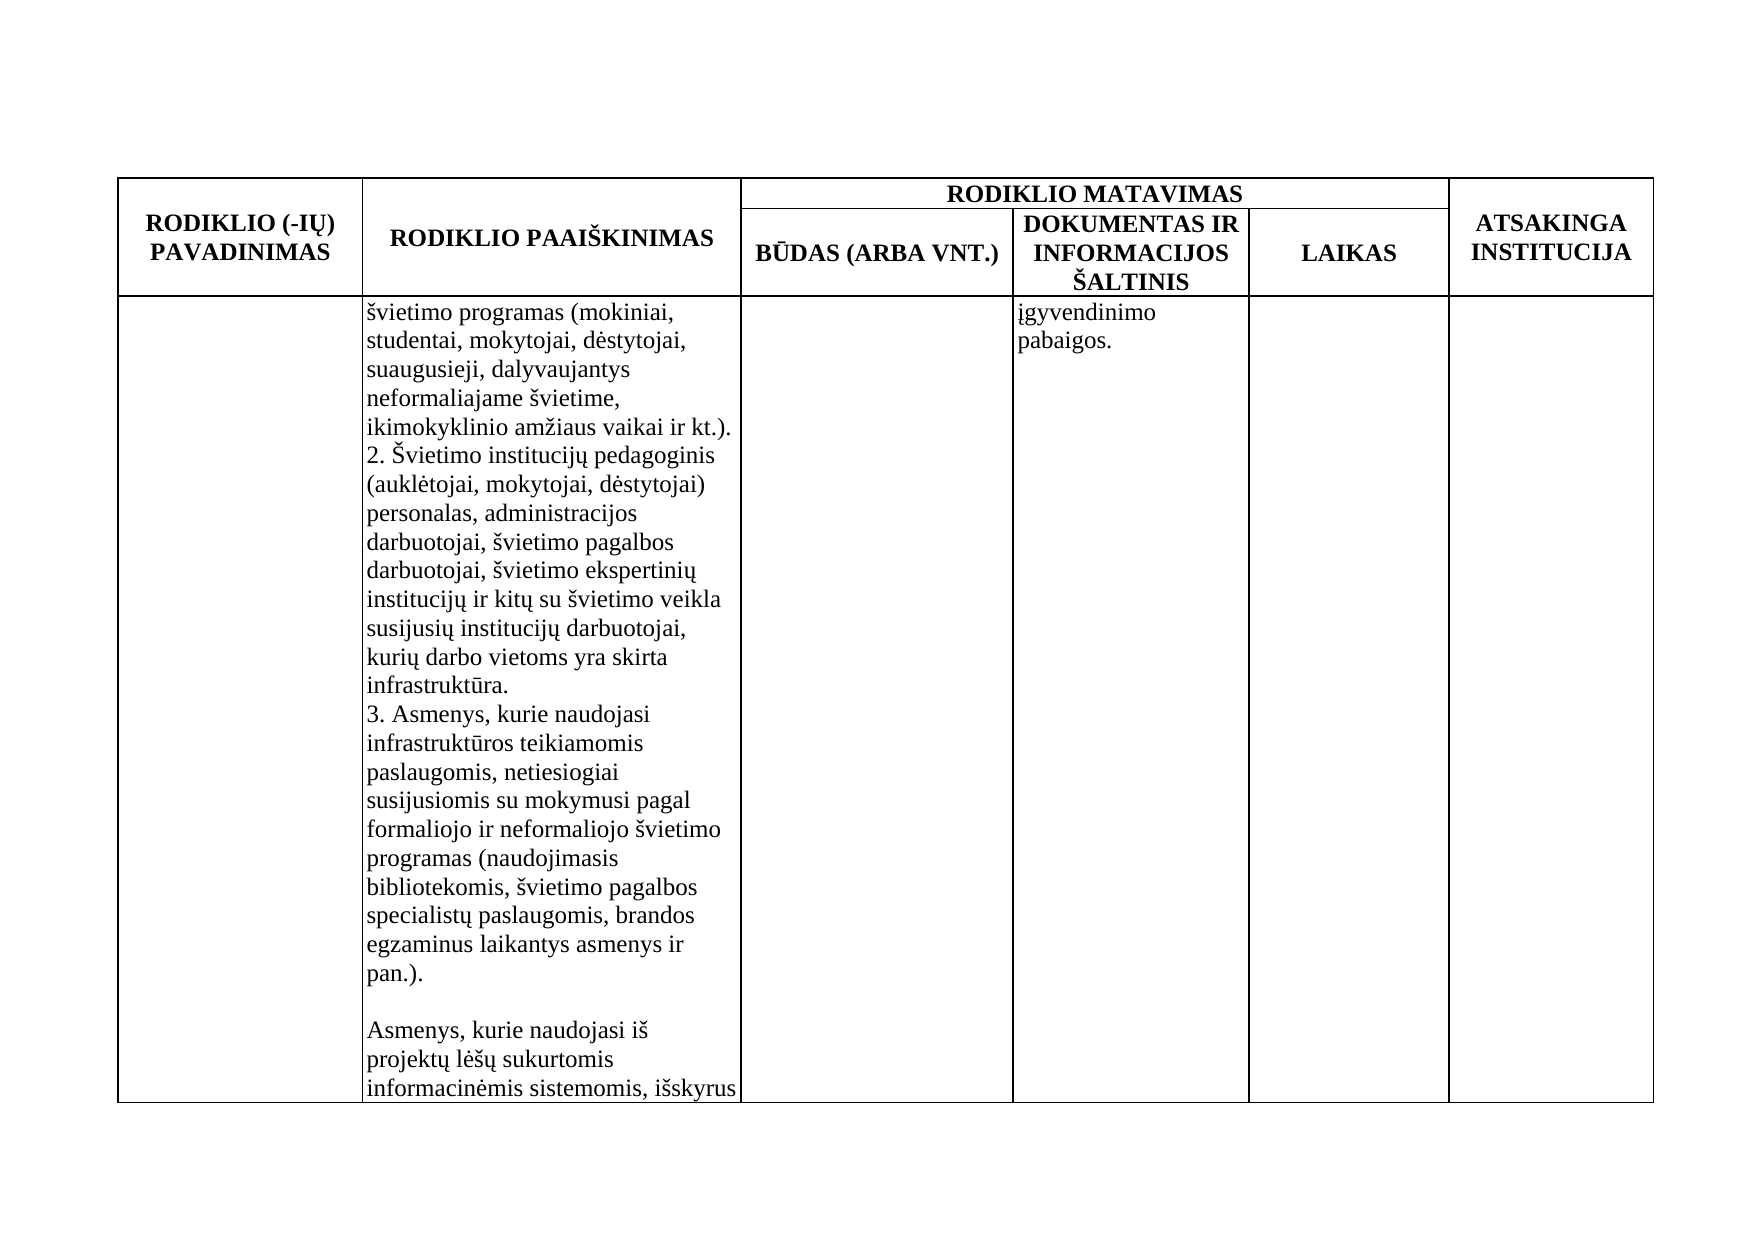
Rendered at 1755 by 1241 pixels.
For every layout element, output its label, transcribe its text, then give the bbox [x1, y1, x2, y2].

table_cell švietimo programas (mokiniai, studentai, mokytojai, dėstytojai, suaugusieji, dalyvaujantys neformaliajame švietime, ikimokyklinio amžiaus vaikai ir kt.). 2. Švietimo institucijų pedagoginis (auklėtojai, mokytojai, dėstytojai) personalas, administracijos darbuotojai, švietimo pagalbos darbuotojai, švietimo ekspertinių institucijų ir kitų su švietimo veikla susijusių institucijų darbuotojai, kurių darbo vietoms yra skirta infrastruktūra. 3. Asmenys, kurie naudojasi infrastruktūros teikiamomis paslaugomis, netiesiogiai susijusiomis su mokymusi pagal formaliojo ir neformaliojo švietimo programas (naudojimasis bibliotekomis, švietimo pagalbos specialistų paslaugomis, brandos egzaminus laikantys asmenys ir pan.). Asmenys, kurie naudojasi iš projektų lėšų sukurtomis informacinėmis sistemomis, išskyrus [363, 297, 740, 1102]
table_header RODIKLIO (-IŲ) PAVADINIMAS [119, 179, 362, 295]
table_cell DOKUMENTAS IR INFORMACIJOS ŠALTINIS [1014, 209, 1248, 295]
table_cell LAIKAS [1250, 209, 1448, 295]
table_cell [1250, 297, 1448, 1102]
table_header ATSAKINGA INSTITUCIJA [1450, 179, 1653, 295]
table_cell [1450, 297, 1653, 1102]
table_cell [119, 297, 362, 1102]
table_header RODIKLIO PAAIŠKINIMAS [363, 179, 740, 295]
table_cell [742, 297, 1012, 1102]
table_cell BŪDAS (ARBA VNT.) [742, 209, 1012, 295]
table_cell įgyvendinimo pabaigos. [1014, 297, 1248, 1102]
table_header RODIKLIO MATAVIMAS [742, 179, 1448, 207]
